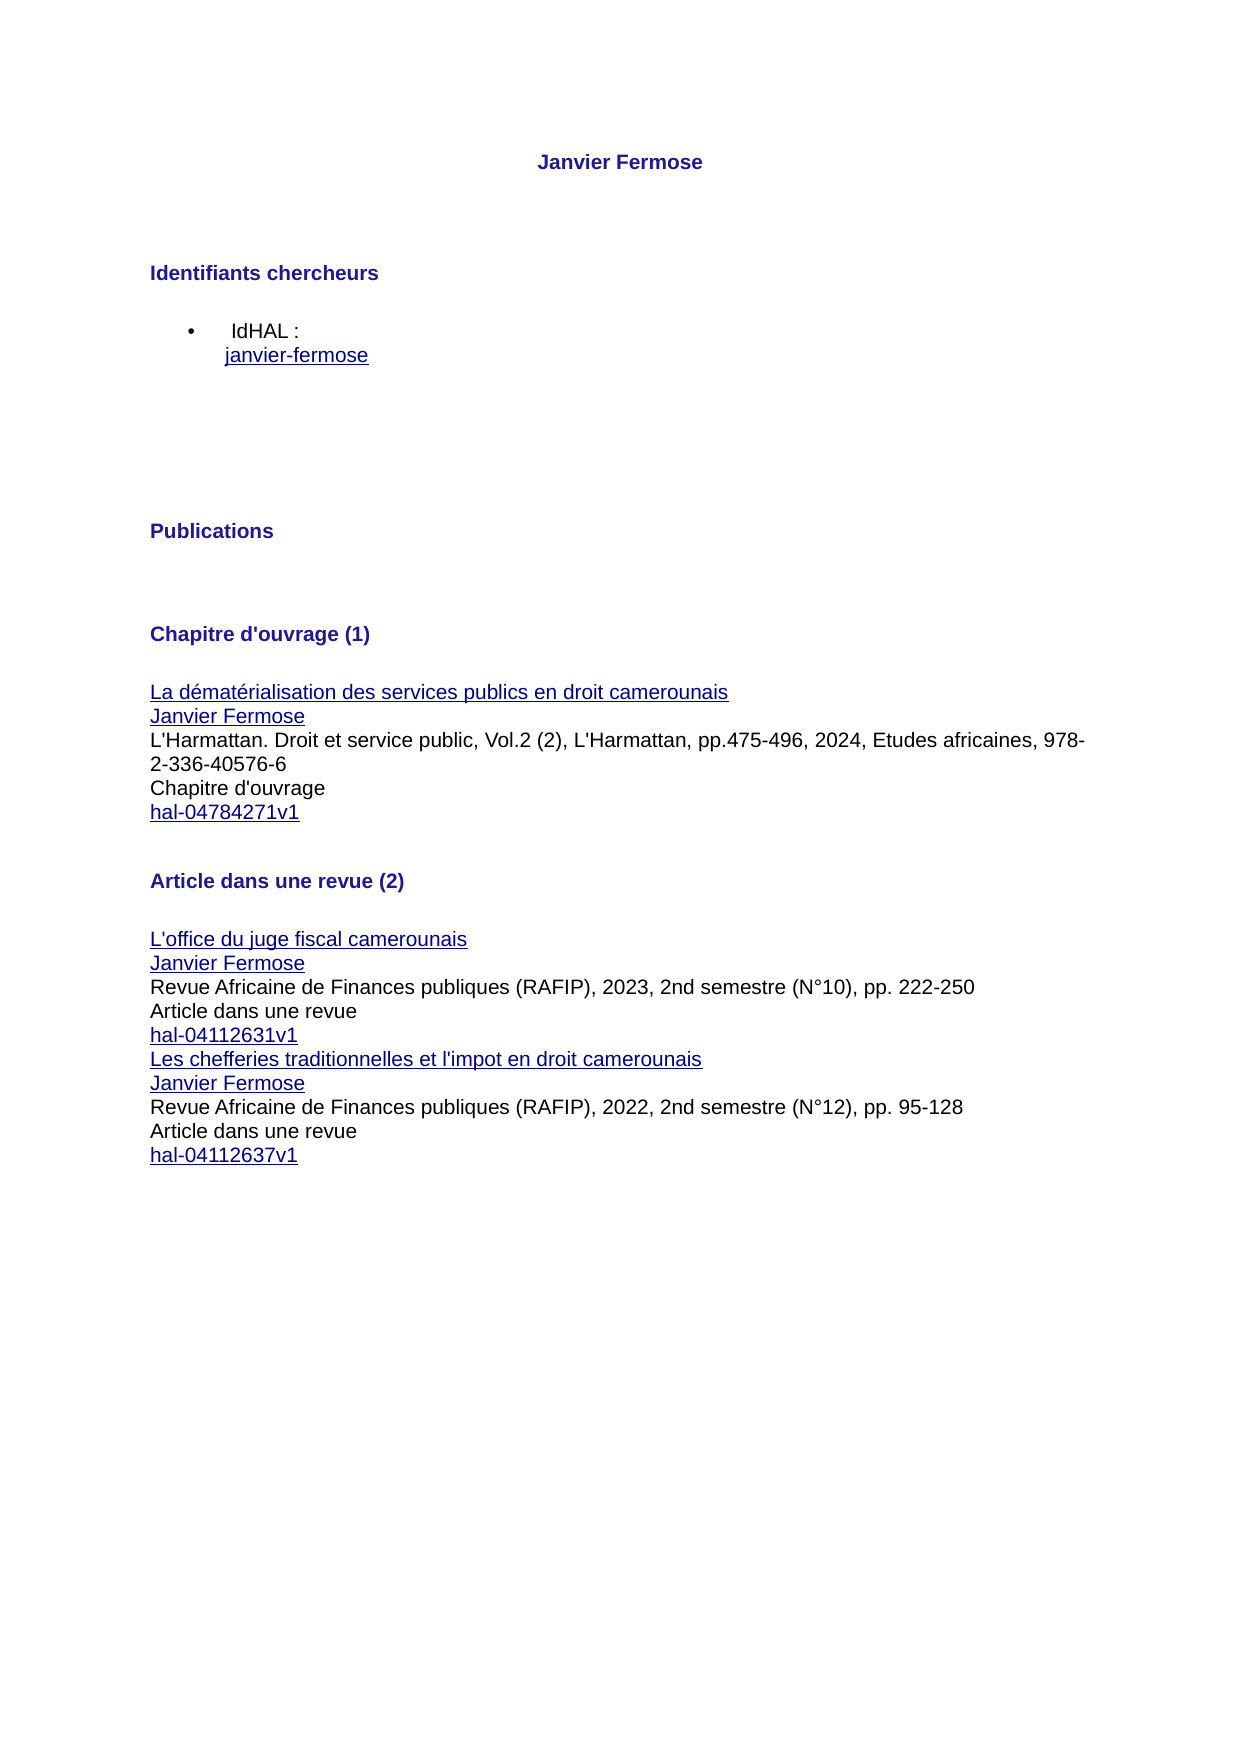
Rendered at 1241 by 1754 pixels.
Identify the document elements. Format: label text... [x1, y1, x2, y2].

subtitle Identifiants chercheurs [150, 260, 1090, 284]
subtitle Article dans une revue (2) [150, 869, 1090, 893]
table_header L'office du juge fiscal camerounais Janvier Fermose Revue Africaine de Finances publiques (RAFIP), 2023, 2nd semestre (N°10), pp. 222-250 Article dans une revue hal-04112631v1 [150, 927, 1090, 1047]
subtitle Janvier Fermose [150, 150, 1090, 174]
table_cell Les chefferies traditionnelles et l'impot en droit camerounais Janvier Fermose Revue Africaine de Finances publiques (RAFIP), 2022, 2nd semestre (N°12), pp. 95-128 Article dans une revue hal-04112637v1 [150, 1047, 1090, 1167]
list janvier-fermose [187, 343, 1090, 367]
subtitle Chapitre d'ouvrage (1) [150, 622, 1090, 646]
list IdHAL : [187, 319, 1090, 343]
subtitle Publications [150, 519, 1090, 543]
table_header La dématérialisation des services publics en droit camerounais Janvier Fermose L'Harmattan. Droit et service public, Vol.2 (2), L'Harmattan, pp.475-496, 2024, Etudes africaines, 978-2-336-40576-6 Chapitre d'ouvrage hal-04784271v1 [150, 680, 1090, 824]
